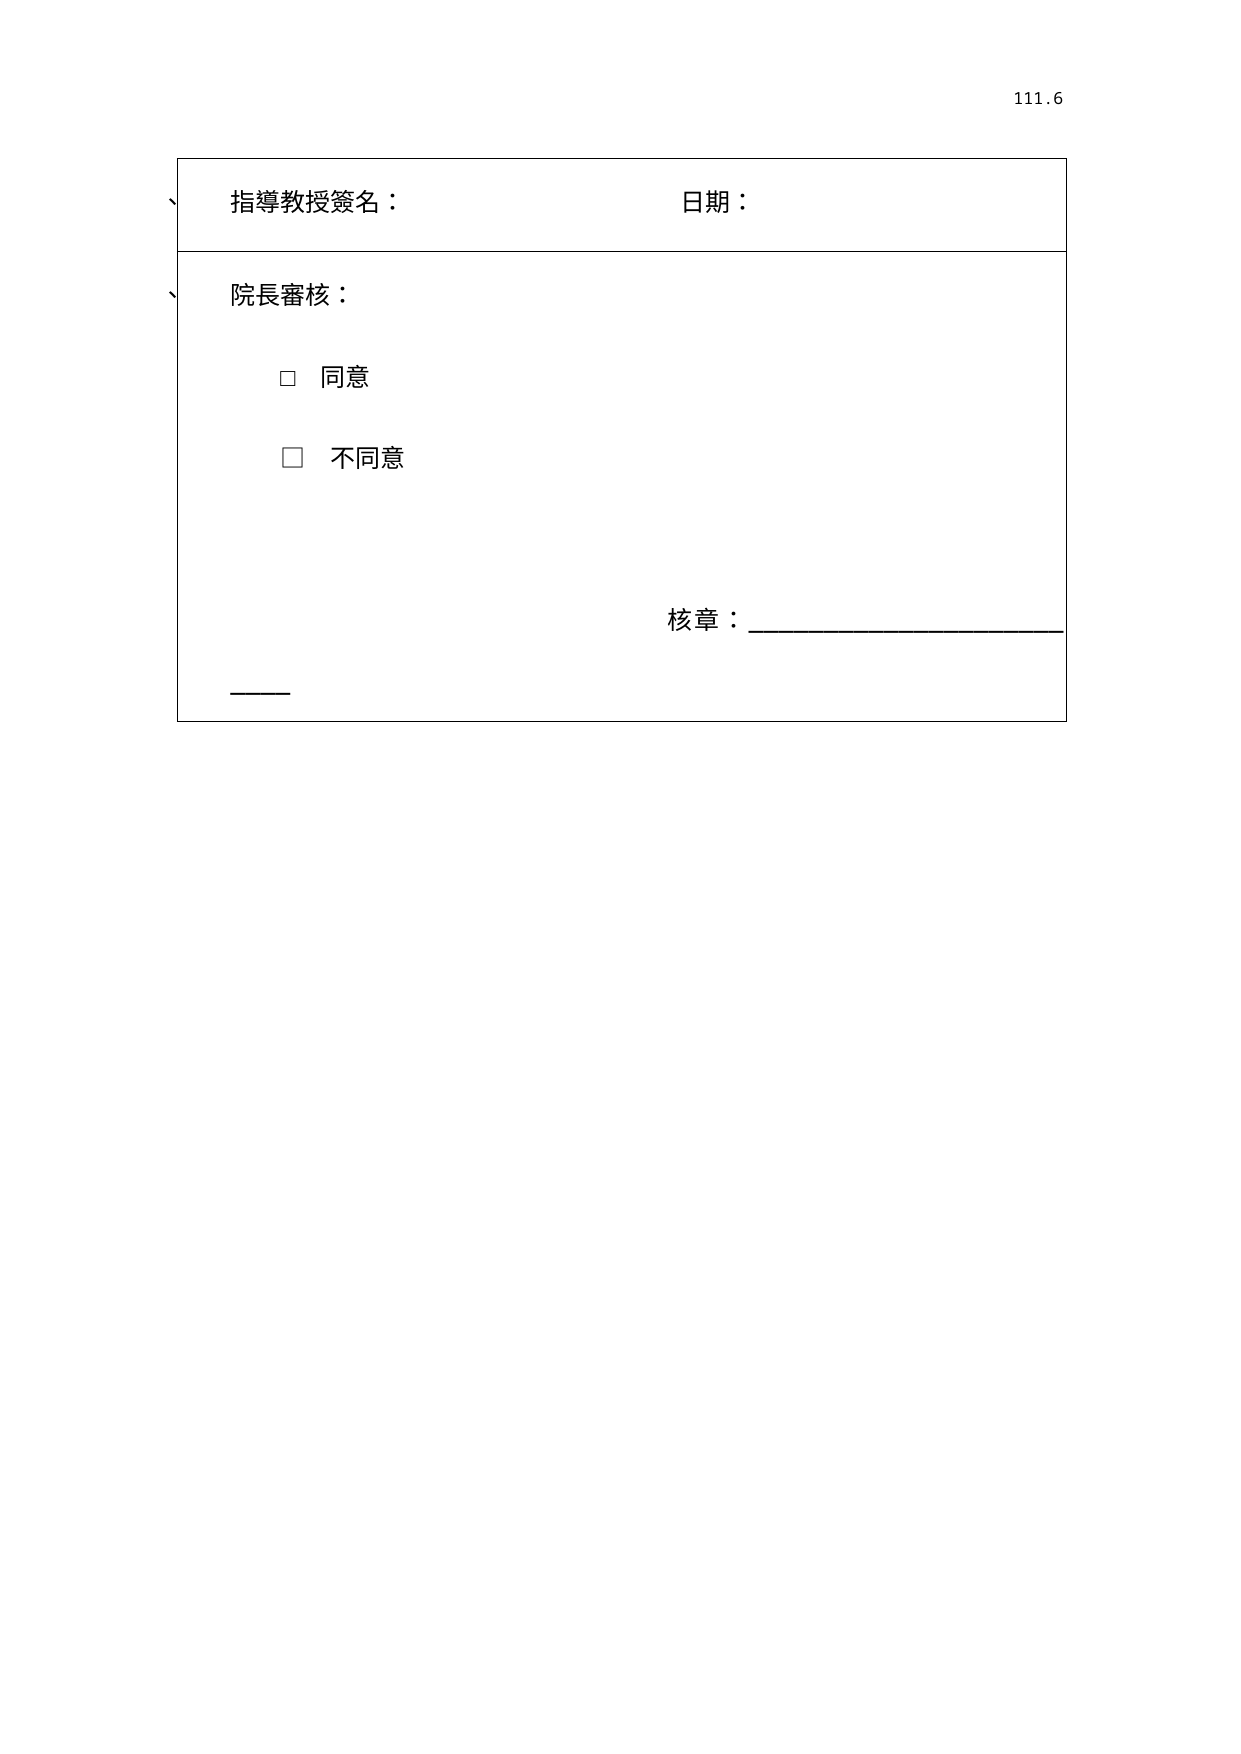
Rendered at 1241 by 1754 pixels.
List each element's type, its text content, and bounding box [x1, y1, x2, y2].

table_cell 指導教授簽名： 日期： [178, 159, 1066, 251]
table_cell 院長審核： □ 同意 □ 不同意 核章：_________________________ [178, 252, 1066, 721]
